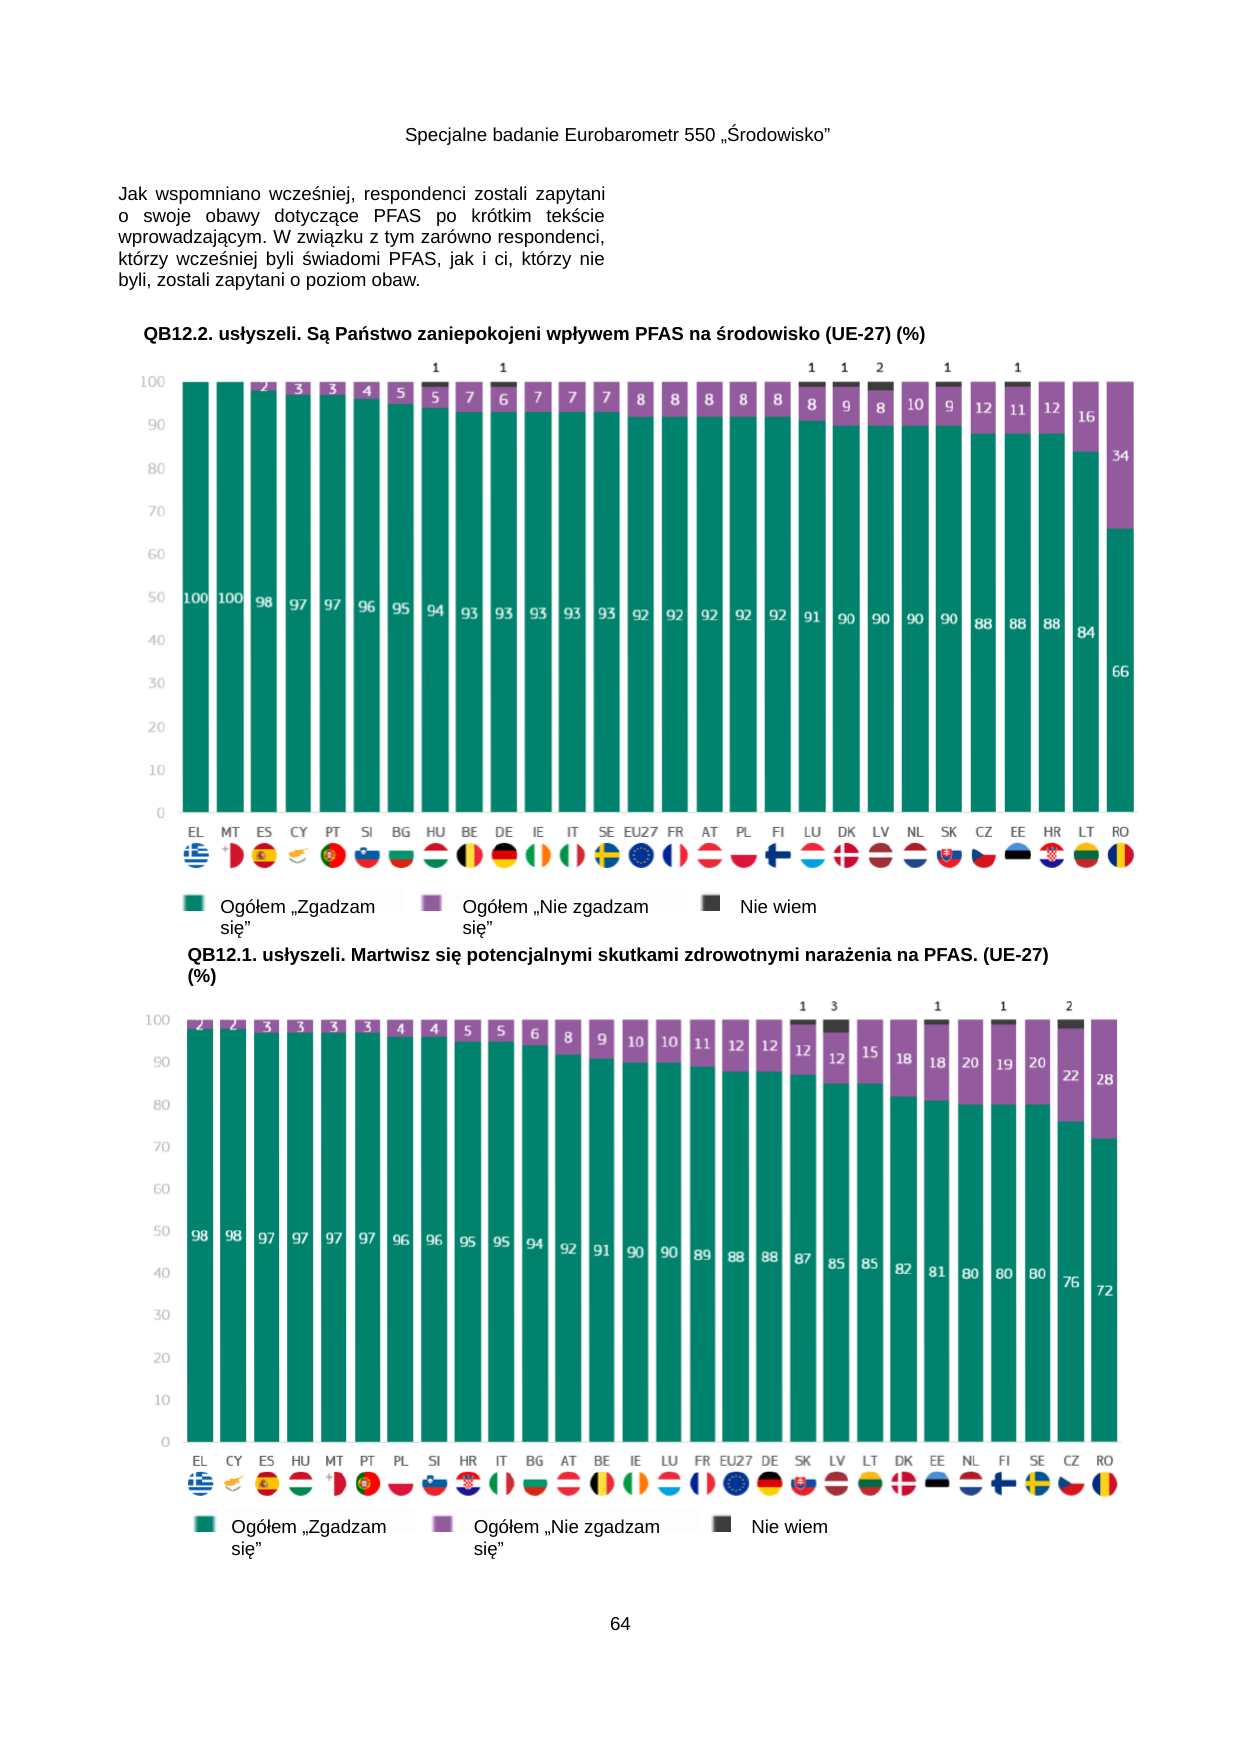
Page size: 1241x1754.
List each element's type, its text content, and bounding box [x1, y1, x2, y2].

text Jak wspomniano wcześniej, respondenci zostali zapytani o swoje obawy dotyczące PFAS po krótkim tekście wprowadzającym. W związku z tym zarówno respondenci, którzy wcześniej byli świadomi PFAS, jak i ci, którzy nie byli, zostali zapytani o poziom obaw. [118, 183, 605, 291]
picture [188, 1508, 731, 1532]
picture [542, 903, 547, 911]
picture [501, 1524, 506, 1532]
picture [259, 1524, 264, 1532]
picture [465, 901, 474, 911]
picture [476, 1521, 485, 1532]
picture [118, 989, 1128, 1501]
picture [122, 349, 1139, 870]
picture [234, 1521, 243, 1532]
picture [177, 887, 720, 911]
picture [553, 1523, 559, 1532]
picture [223, 901, 232, 911]
